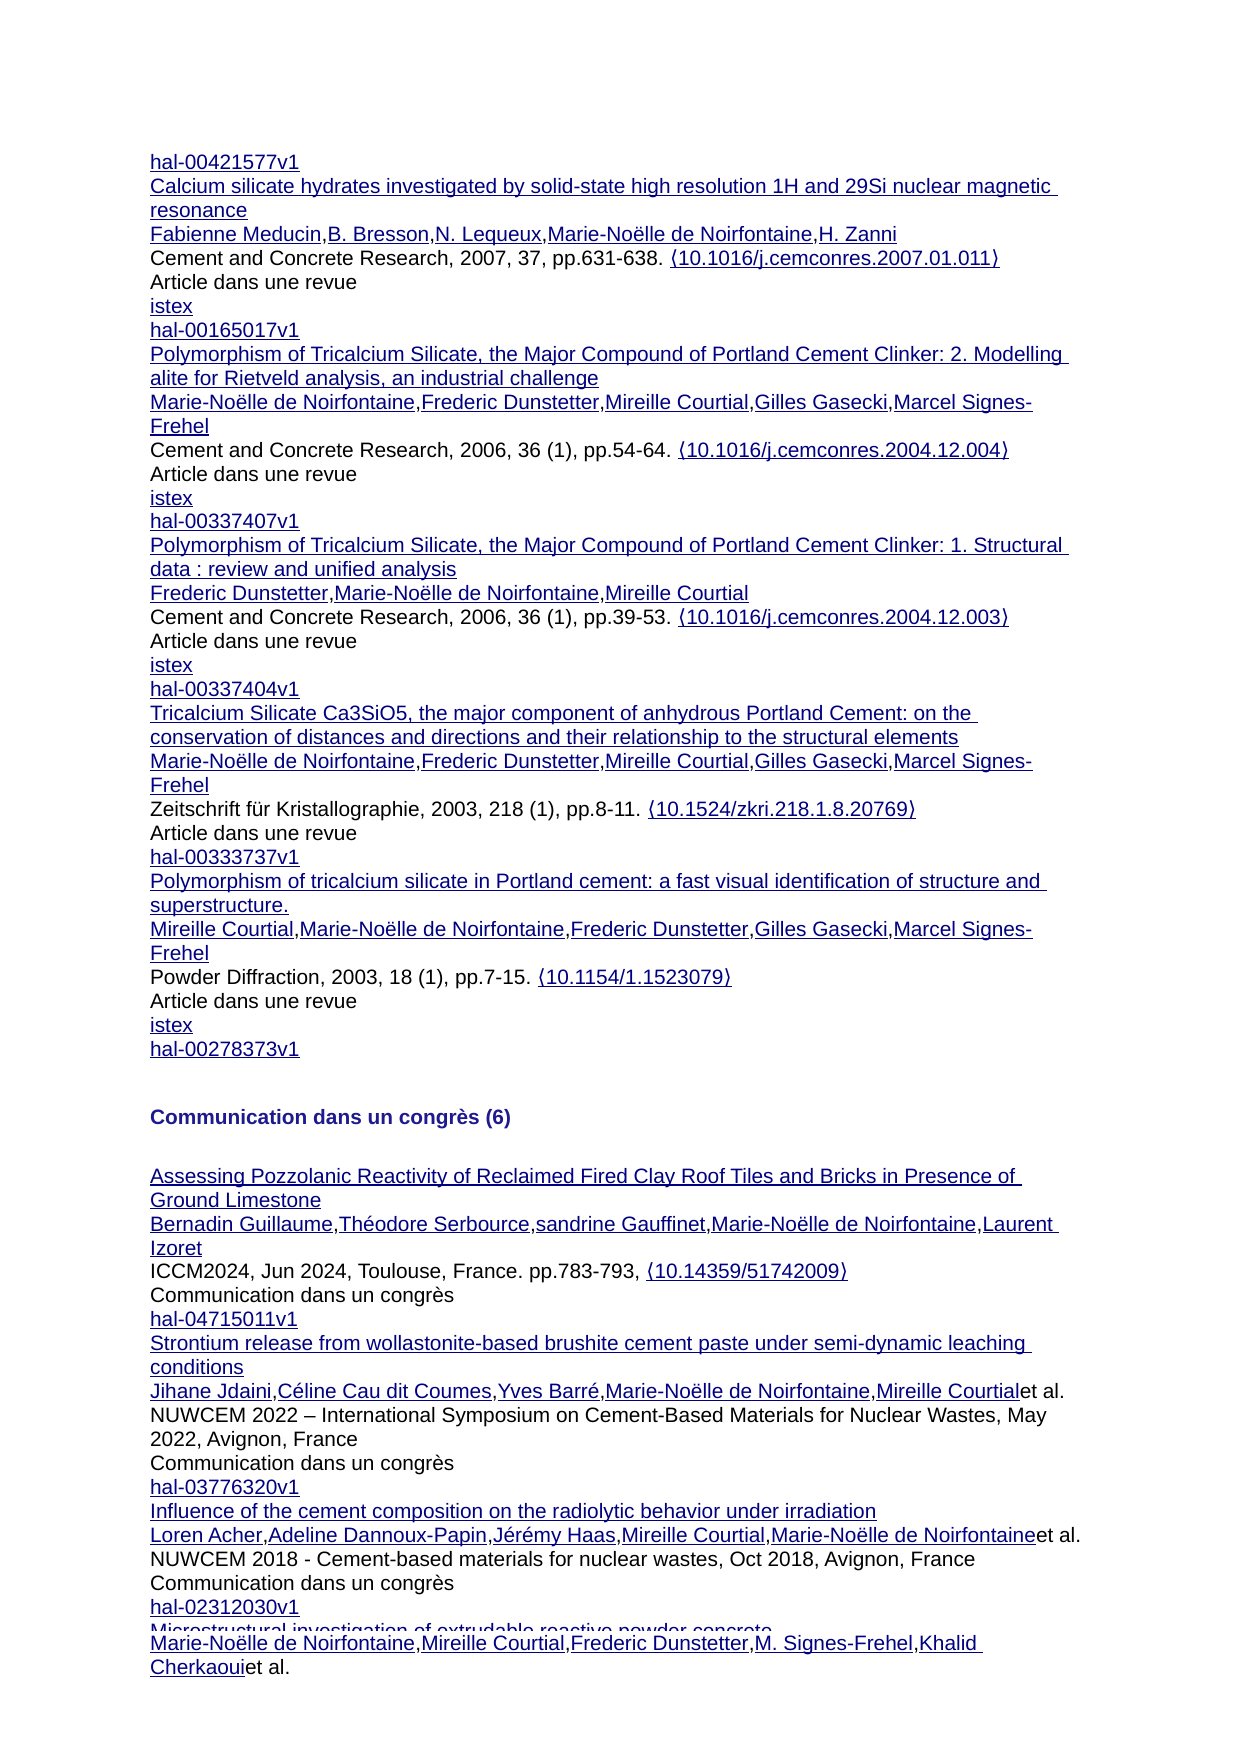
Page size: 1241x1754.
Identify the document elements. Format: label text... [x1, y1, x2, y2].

table_header Assessing Pozzolanic Reactivity of Reclaimed Fired Clay Roof Tiles and Bricks in Presence of Ground Limestone Bernadin Guillaume,Théodore Serbource,sandrine Gauffinet,Marie-Noëlle de Noirfontaine,Laurent Izoret ICCM2024, Jun 2024, Toulouse, France. pp.783-793, ⟨10.14359/51742009⟩ Communication dans un congrès hal-04715011v1 [150, 1164, 1090, 1331]
table_cell Tricalcium Silicate Ca3SiO5, the major component of anhydrous Portland Cement: on the conservation of distances and directions and their relationship to the structural elements Marie-Noëlle de Noirfontaine,Frederic Dunstetter,Mireille Courtial,Gilles Gasecki,Marcel Signes-Frehel Zeitschrift für Kristallographie, 2003, 218 (1), pp.8-11. ⟨10.1524/zkri.218.1.8.20769⟩ Article dans une revue hal-00333737v1 [150, 701, 1090, 869]
table_cell Polymorphism of Tricalcium Silicate, the Major Compound of Portland Cement Clinker: 1. Structural data : review and unified analysis Frederic Dunstetter,Marie-Noëlle de Noirfontaine,Mireille Courtial Cement and Concrete Research, 2006, 36 (1), pp.39-53. ⟨10.1016/j.cemconres.2004.12.003⟩ Article dans une revue istex hal-00337404v1 [150, 533, 1090, 701]
subtitle Communication dans un congrès (6) [150, 1105, 1090, 1129]
table_cell Polymorphism of Tricalcium Silicate, the Major Compound of Portland Cement Clinker: 2. Modelling alite for Rietveld analysis, an industrial challenge Marie-Noëlle de Noirfontaine,Frederic Dunstetter,Mireille Courtial,Gilles Gasecki,Marcel Signes-Frehel Cement and Concrete Research, 2006, 36 (1), pp.54-64. ⟨10.1016/j.cemconres.2004.12.004⟩ Article dans une revue istex hal-00337407v1 [150, 342, 1090, 533]
table_cell Strontium release from wollastonite-based brushite cement paste under semi-dynamic leaching conditions Jihane Jdaini,Céline Cau dit Coumes,Yves Barré,Marie-Noëlle de Noirfontaine,Mireille Courtialet al. NUWCEM 2022 – International Symposium on Cement-Based Materials for Nuclear Wastes, May 2022, Avignon, France Communication dans un congrès hal-03776320v1 [150, 1331, 1090, 1499]
table_cell Influence of the cement composition on the radiolytic behavior under irradiation Loren Acher,Adeline Dannoux-Papin,Jérémy Haas,Mireille Courtial,Marie-Noëlle de Noirfontaineet al. NUWCEM 2018 - Cement-based materials for nuclear wastes, Oct 2018, Avignon, France Communication dans un congrès hal-02312030v1 [150, 1499, 1090, 1619]
table_cell Calcium silicate hydrates investigated by solid-state high resolution 1H and 29Si nuclear magnetic resonance Fabienne Meducin,B. Bresson,N. Lequeux,Marie-Noëlle de Noirfontaine,H. Zanni Cement and Concrete Research, 2007, 37, pp.631-638. ⟨10.1016/j.cemconres.2007.01.011⟩ Article dans une revue istex hal-00165017v1 [150, 174, 1090, 342]
table_cell Microstructural investigation of extrudable reactive powder concrete Marie-Noëlle de Noirfontaine,Mireille Courtial,Frederic Dunstetter,M. Signes-Frehel,Khalid Cherkaouiet al. [150, 1619, 1090, 1679]
table_cell Polymorphism of tricalcium silicate in Portland cement: a fast visual identification of structure and superstructure. Mireille Courtial,Marie-Noëlle de Noirfontaine,Frederic Dunstetter,Gilles Gasecki,Marcel Signes-Frehel Powder Diffraction, 2003, 18 (1), pp.7-15. ⟨10.1154/1.1523079⟩ Article dans une revue istex hal-00278373v1 [150, 869, 1090, 1060]
table_cell hal-00421577v1 [150, 150, 1090, 174]
